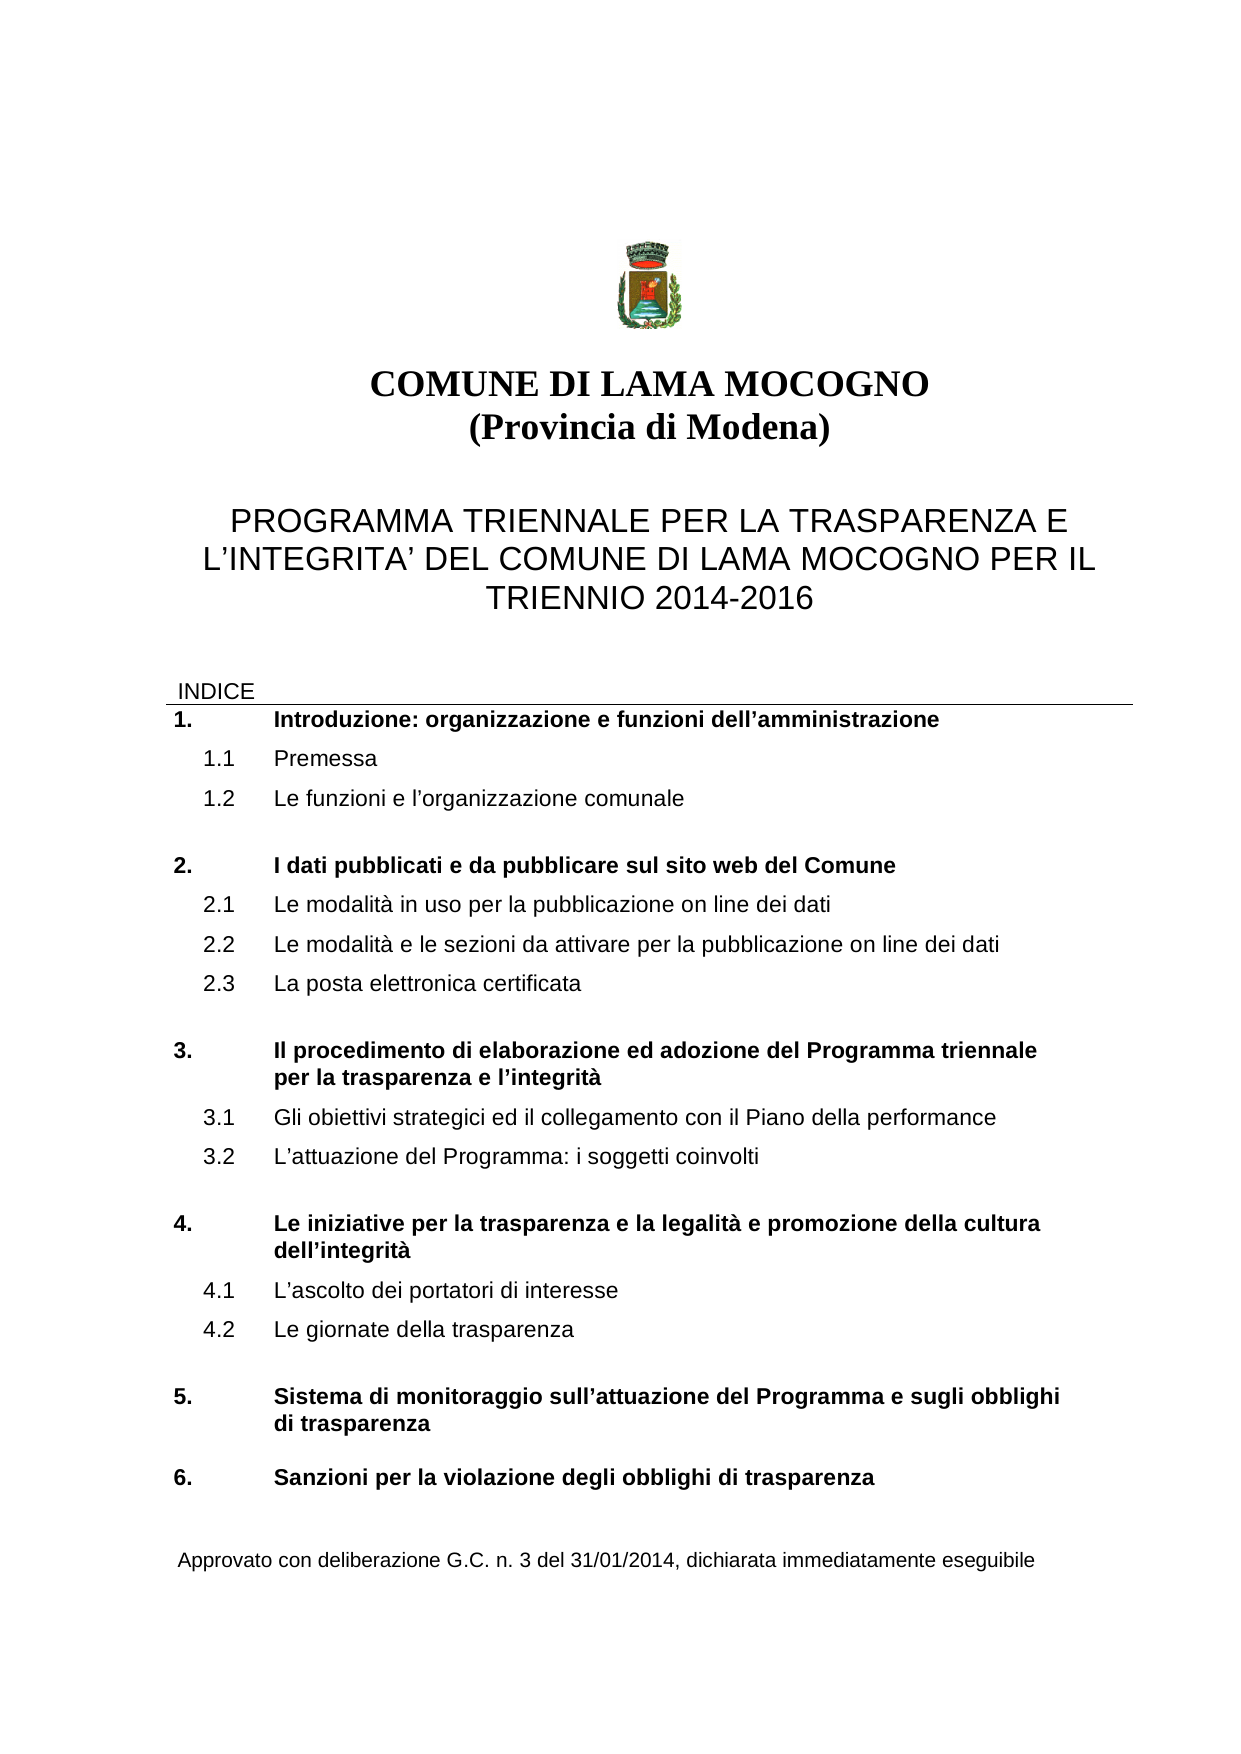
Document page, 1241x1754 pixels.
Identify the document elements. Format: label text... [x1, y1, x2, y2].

list Approvato con deliberazione G.C. n. 3 del 31/01/2014, dichiarata immediatamente eseguibile [177, 1548, 1122, 1572]
table_cell 1.2 [166, 772, 266, 851]
table_cell L’attuazione del Programma: i soggetti coinvolti [266, 1130, 1072, 1209]
subtitle COMUNE DI LAMA MOCOGNO [177, 362, 1122, 405]
text (Provincia di Modena) [177, 405, 1122, 448]
table_cell 3.2 [166, 1130, 266, 1209]
table_cell Le funzioni e l’organizzazione comunale [266, 772, 1072, 851]
table_header [1073, 705, 1133, 732]
text PROGRAMMA TRIENNALE PER LA TRASPARENZA E L’INTEGRITA’ DEL COMUNE DI LAMA MOCOGNO PER IL TRIENNIO 2014-2016 [177, 501, 1122, 616]
table_cell I dati pubblicati e da pubblicare sul sito web del Comune [266, 851, 1072, 878]
table_cell 4.2 [166, 1303, 266, 1382]
table_cell 5. [166, 1382, 266, 1463]
table_cell Le modalità e le sezioni da attivare per la pubblicazione on line dei dati [266, 918, 1072, 957]
table_cell Le modalità in uso per la pubblicazione on line dei dati [266, 878, 1072, 918]
table_cell [1073, 1303, 1133, 1382]
table_cell Sistema di monitoraggio sull’attuazione del Programma e sugli obblighi di trasparenza [266, 1382, 1072, 1463]
table_cell [1073, 957, 1133, 1036]
table_cell [1073, 1264, 1133, 1303]
table_cell [1073, 1382, 1133, 1463]
table_cell Le iniziative per la trasparenza e la legalità e promozione della cultura dell’integrità [266, 1209, 1072, 1263]
table_cell [1073, 732, 1133, 772]
table_cell Premessa [266, 732, 1072, 772]
table_header 1. [166, 705, 266, 732]
table_cell 1.1 [166, 732, 266, 772]
table_cell [1073, 1464, 1133, 1491]
table_cell 4.1 [166, 1264, 266, 1303]
table_cell [1073, 772, 1133, 851]
table_cell La posta elettronica certificata [266, 957, 1072, 1036]
table_cell Il procedimento di elaborazione ed adozione del Programma triennale per la trasparenza e l’integrità [266, 1036, 1072, 1091]
table_cell [1073, 878, 1133, 918]
table_cell 4. [166, 1209, 266, 1263]
table_cell L’ascolto dei portatori di interesse [266, 1264, 1072, 1303]
table_cell [1073, 918, 1133, 957]
table_cell 2.2 [166, 918, 266, 957]
table_header Introduzione: organizzazione e funzioni dell’amministrazione [266, 705, 1072, 732]
table_cell 3. [166, 1036, 266, 1091]
table_cell Le giornate della trasparenza [266, 1303, 1072, 1382]
table_cell 2.1 [166, 878, 266, 918]
table_cell Sanzioni per la violazione degli obblighi di trasparenza [266, 1464, 1072, 1491]
table_cell 6. [166, 1464, 266, 1491]
table_cell 2. [166, 851, 266, 878]
table_cell Gli obiettivi strategici ed il collegamento con il Piano della performance [266, 1091, 1072, 1130]
text INDICE [177, 677, 1122, 704]
table_cell [1073, 1036, 1133, 1091]
table_cell [1073, 851, 1133, 878]
table_cell [1073, 1130, 1133, 1209]
table_cell [1073, 1091, 1133, 1130]
table_cell [1073, 1209, 1133, 1263]
table_cell 2.3 [166, 957, 266, 1036]
table_cell 3.1 [166, 1091, 266, 1130]
